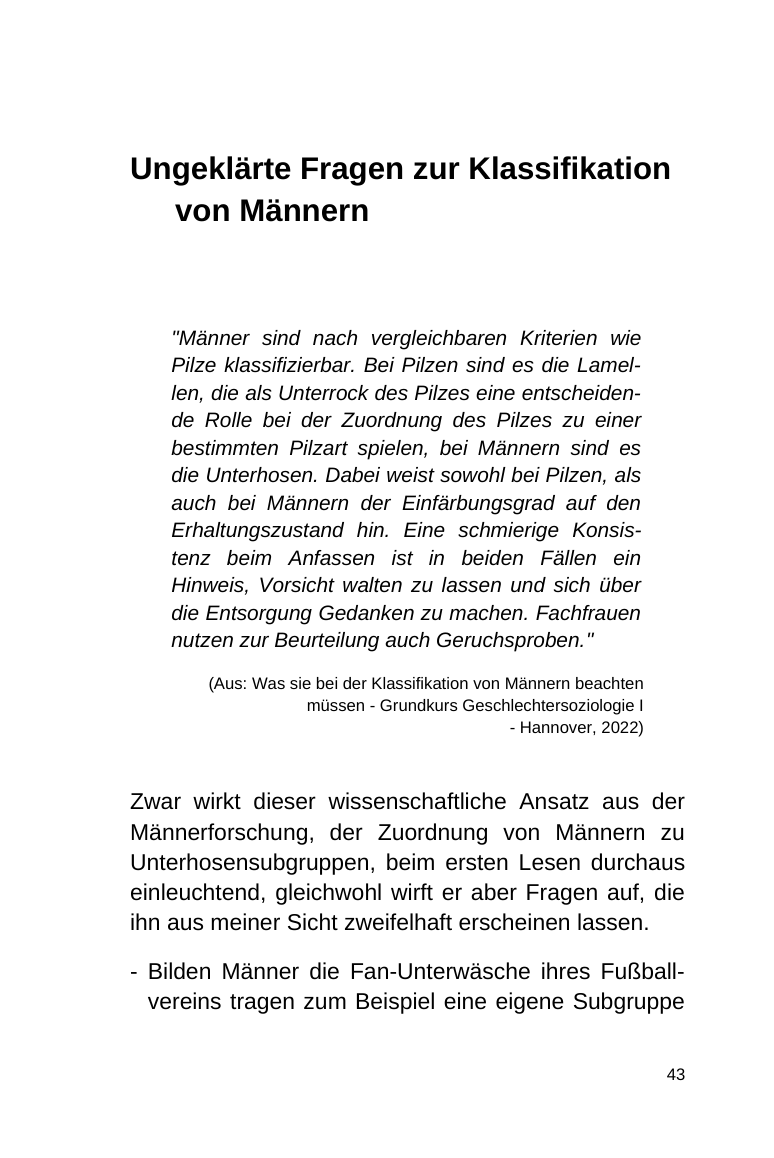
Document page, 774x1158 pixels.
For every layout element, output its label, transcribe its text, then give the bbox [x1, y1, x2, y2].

text "Männer sind nach vergleichbaren Kriterien wie Pilze klassifizierbar. Bei Pilzen sind es die Lamel-len, die als Unterrock des Pilzes eine entscheiden-de Rolle bei der Zuordnung des Pilzes zu einer bestimmten Pilzart spielen, bei Männern sind es die Unterhosen. Dabei weist sowohl bei Pilzen, als auch bei Männern der Einfärbungsgrad auf den Erhaltungszustand hin. Eine schmierige Konsis-tenz beim Anfassen ist in beiden Fällen ein Hinweis, Vorsicht walten zu lassen und sich über die Entsorgung Gedanken zu machen. Fachfrauen nutzen zur Beurteilung auch Geruchsproben." [171, 326, 644, 652]
text Zwar wirkt dieser wissenschaftliche Ansatz aus der Männerforschung, der Zuordnung von Männern zu Unterhosensubgruppen, beim ersten Lesen durchaus einleuchtend, gleichwohl wirft er aber Fragen auf, die ihn aus meiner Sicht zweifelhaft erscheinen lassen. [130, 788, 685, 936]
text (Aus: Was sie bei der Klassifikation von Männern beachten müssen - Grundkurs Geschlechtersoziologie I [171, 674, 644, 715]
subtitle Ungeklärte Fragen zur Klassifikation von Männern [130, 150, 685, 228]
text - Bilden Männer die Fan-Unterwäsche ihres Fußball-vereins tragen zum Beispiel eine eigene Subgruppe [130, 958, 685, 1014]
text - Hannover, 2022) [171, 718, 644, 737]
